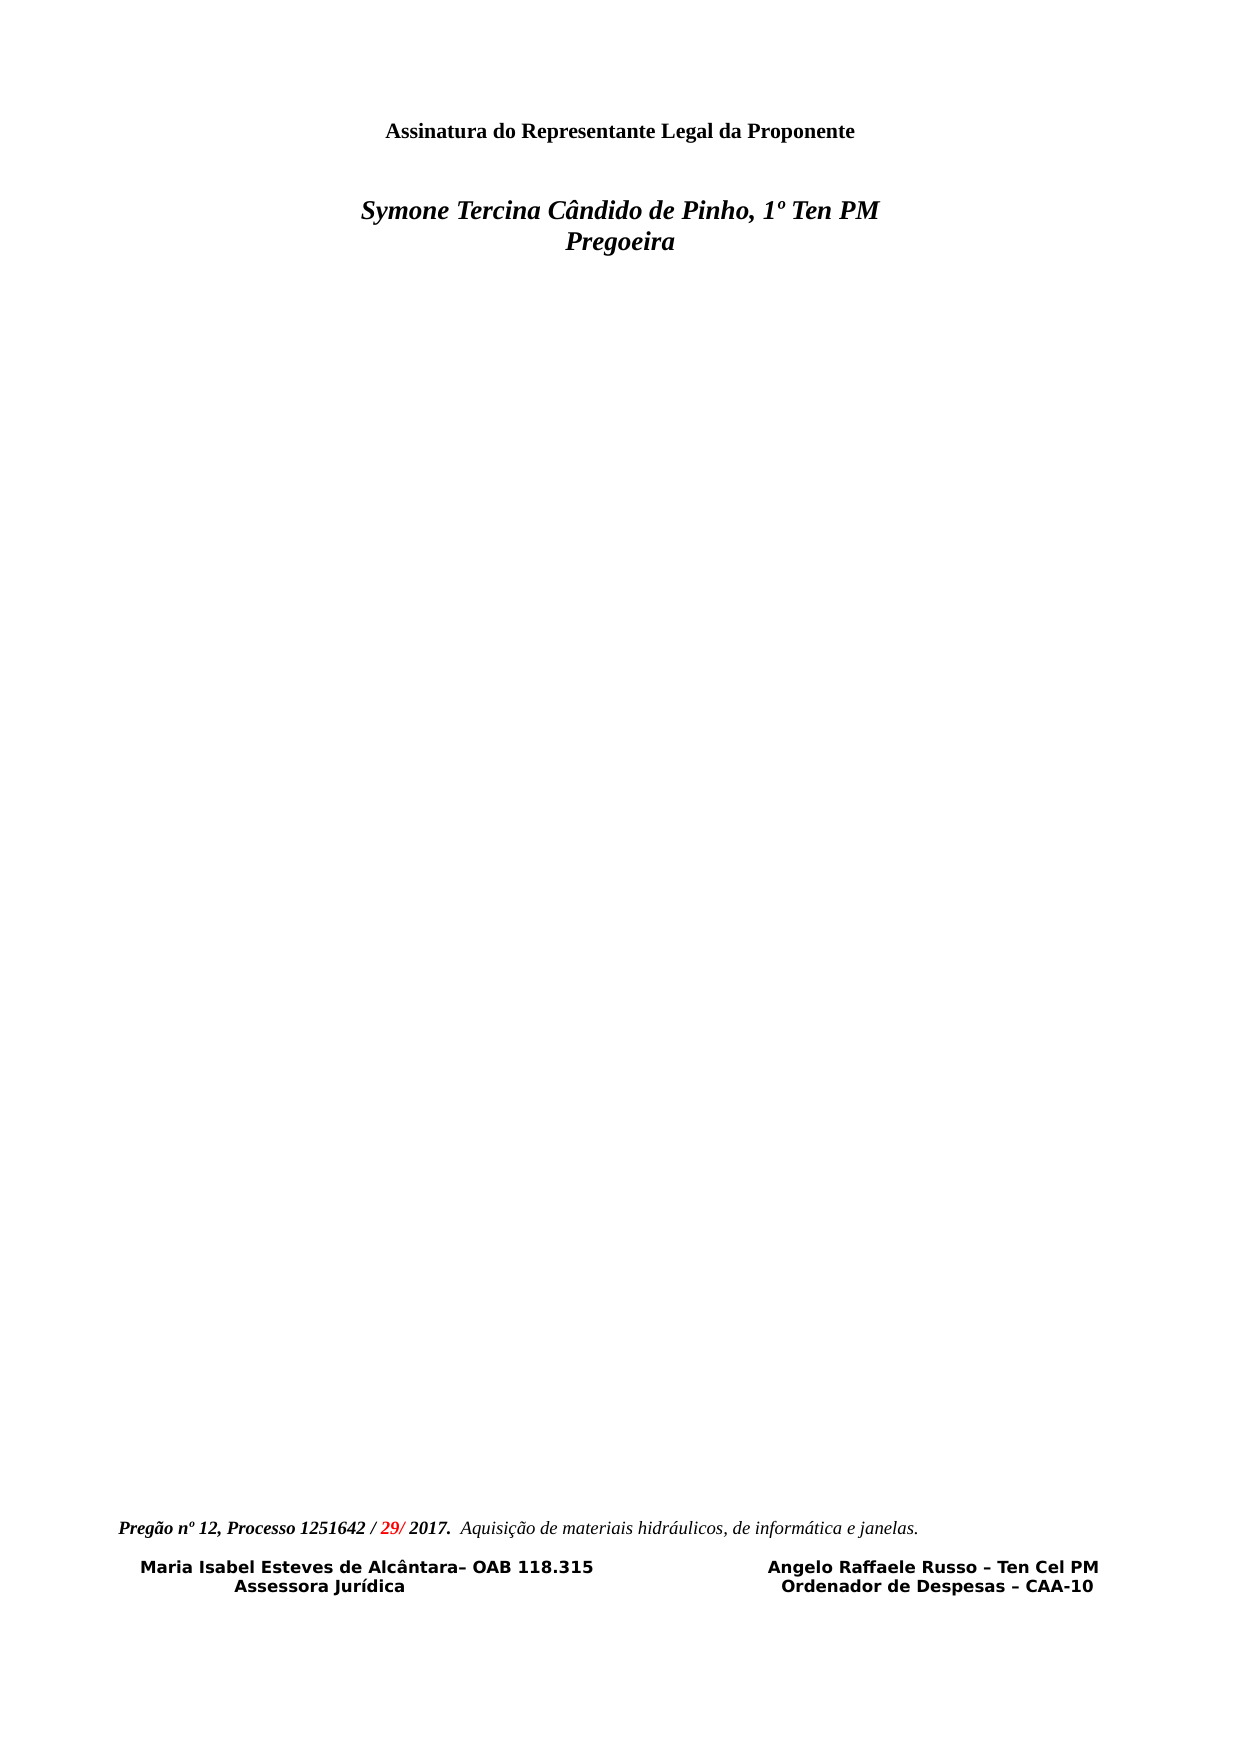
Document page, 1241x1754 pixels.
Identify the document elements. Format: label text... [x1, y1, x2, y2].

text Pregoeira [118, 225, 1122, 256]
text Symone Tercina Cândido de Pinho, 1º Ten PM [118, 194, 1122, 225]
text Assinatura do Representante Legal da Proponente [118, 118, 1122, 143]
